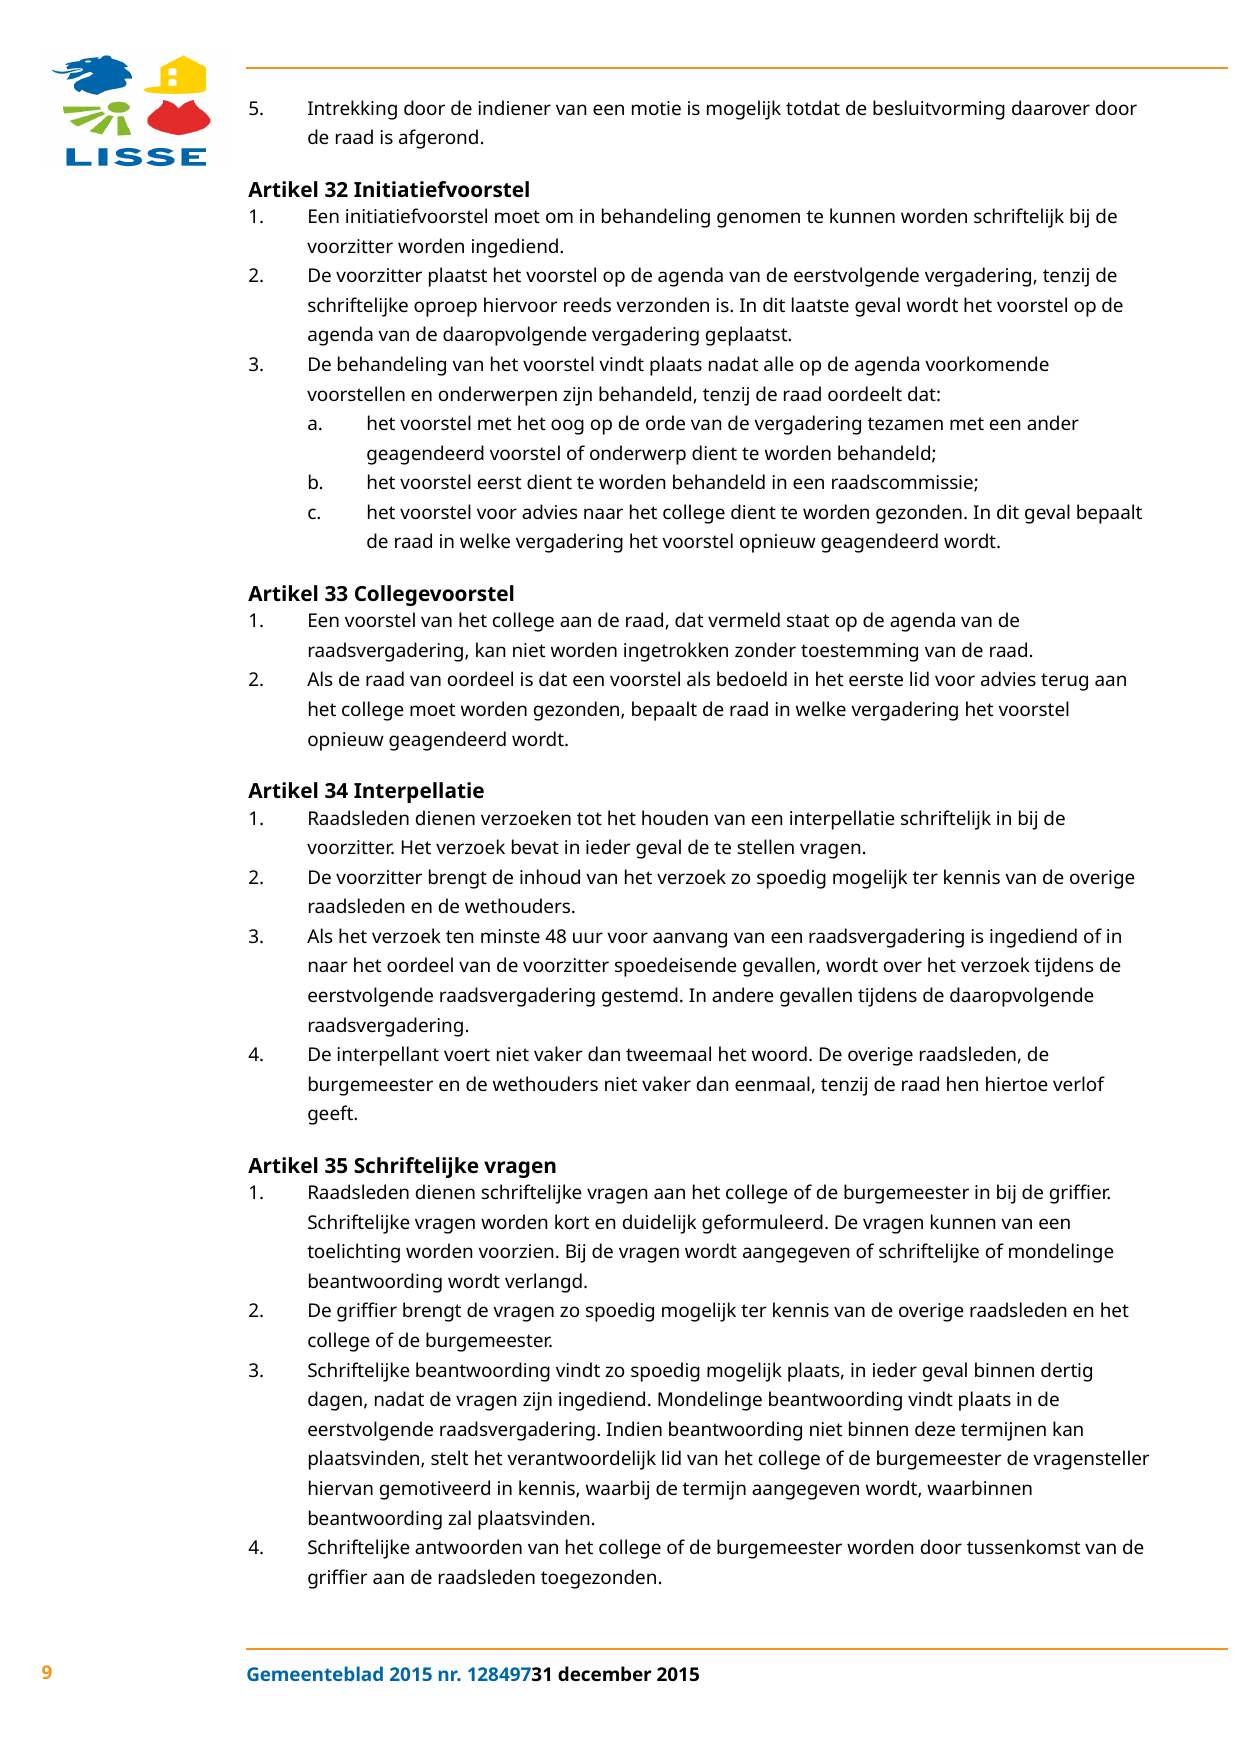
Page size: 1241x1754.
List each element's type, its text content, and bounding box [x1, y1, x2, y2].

list Een voorstel van het college aan de raad, dat vermeld staat op de agenda van de raadsvergadering, kan niet worden ingetrokken zonder toestemming van de raad. [248, 607, 1152, 663]
list het voorstel eerst dient te worden behandeld in een raadscommissie; [307, 469, 1152, 495]
list Raadsleden dienen verzoeken tot het houden van een interpellatie schriftelijk in bij de voorzitter. Het verzoek bevat in ieder geval de te stellen vragen. [248, 805, 1152, 860]
text Artikel 33 Collegevoorstel [248, 579, 1152, 607]
list Schriftelijke beantwoording vindt zo spoedig mogelijk plaats, in ieder geval binnen dertig dagen, nadat de vragen zijn ingediend. Mondelinge beantwoording vindt plaats in de eerstvolgende raadsvergadering. Indien beantwoording niet binnen deze termijnen kan plaatsvinden, stelt het verantwoordelijk lid van het college of de burgemeester de vragensteller hiervan gemotiveerd in kennis, waarbij de termijn aangegeven wordt, waarbinnen beantwoording zal plaatsvinden. [248, 1357, 1152, 1531]
list Schriftelijke antwoorden van het college of de burgemeester worden door tussenkomst van de griffier aan de raadsleden toegezonden. [248, 1534, 1152, 1590]
list Als de raad van oordeel is dat een voorstel als bedoeld in het eerste lid voor advies terug aan het college moet worden gezonden, bepaalt de raad in welke vergadering het voorstel opnieuw geagendeerd wordt. [248, 667, 1152, 752]
list De griffier brengt de vragen zo spoedig mogelijk ter kennis van de overige raadsleden en het college of de burgemeester. [248, 1298, 1152, 1353]
text Artikel 32 Initiatiefvoorstel [248, 175, 1152, 203]
list het voorstel met het oog op de orde van de vergadering tezamen met een ander geagendeerd voorstel of onderwerp dient te worden behandeld; [307, 410, 1152, 466]
list De behandeling van het voorstel vindt plaats nadat alle op de agenda voorkomende voorstellen en onderwerpen zijn behandeld, tenzij de raad oordeelt dat: [248, 351, 1152, 406]
text Artikel 34 Interpellatie [248, 776, 1152, 805]
list De voorzitter plaatst het voorstel op de agenda van de eerstvolgende vergadering, tenzij de schriftelijke oproep hiervoor reeds verzonden is. In dit laatste geval wordt het voorstel op de agenda van de daaropvolgende vergadering geplaatst. [248, 262, 1152, 347]
list Raadsleden dienen schriftelijke vragen aan het college of de burgemeester in bij de griffier. Schriftelijke vragen worden kort en duidelijk geformuleerd. De vragen kunnen van een toelichting worden voorzien. Bij de vragen wordt aangegeven of schriftelijke of mondelinge beantwoording wordt verlangd. [248, 1179, 1152, 1294]
list het voorstel voor advies naar het college dient te worden gezonden. In dit geval bepaalt de raad in welke vergadering het voorstel opnieuw geagendeerd wordt. [307, 499, 1152, 554]
text Artikel 35 Schriftelijke vragen [248, 1151, 1152, 1179]
list Als het verzoek ten minste 48 uur voor aanvang van een raadsvergadering is ingediend of in naar het oordeel van de voorzitter spoedeisende gevallen, wordt over het verzoek tijdens de eerstvolgende raadsvergadering gestemd. In andere gevallen tijdens de daaropvolgende raadsvergadering. [248, 923, 1152, 1037]
list De interpellant voert niet vaker dan tweemaal het woord. De overige raadsleden, de burgemeester en de wethouders niet vaker dan eenmaal, tenzij de raad hen hiertoe verlof geeft. [248, 1041, 1152, 1126]
list Intrekking door de indiener van een motie is mogelijk totdat de besluitvorming daarover door de raad is afgerond. [248, 95, 1152, 150]
picture [41, 47, 231, 172]
list Een initiatiefvoorstel moet om in behandeling genomen te kunnen worden schriftelijk bij de voorzitter worden ingediend. [248, 203, 1152, 258]
list De voorzitter brengt de inhoud van het verzoek zo spoedig mogelijk ter kennis van de overige raadsleden en de wethouders. [248, 864, 1152, 919]
